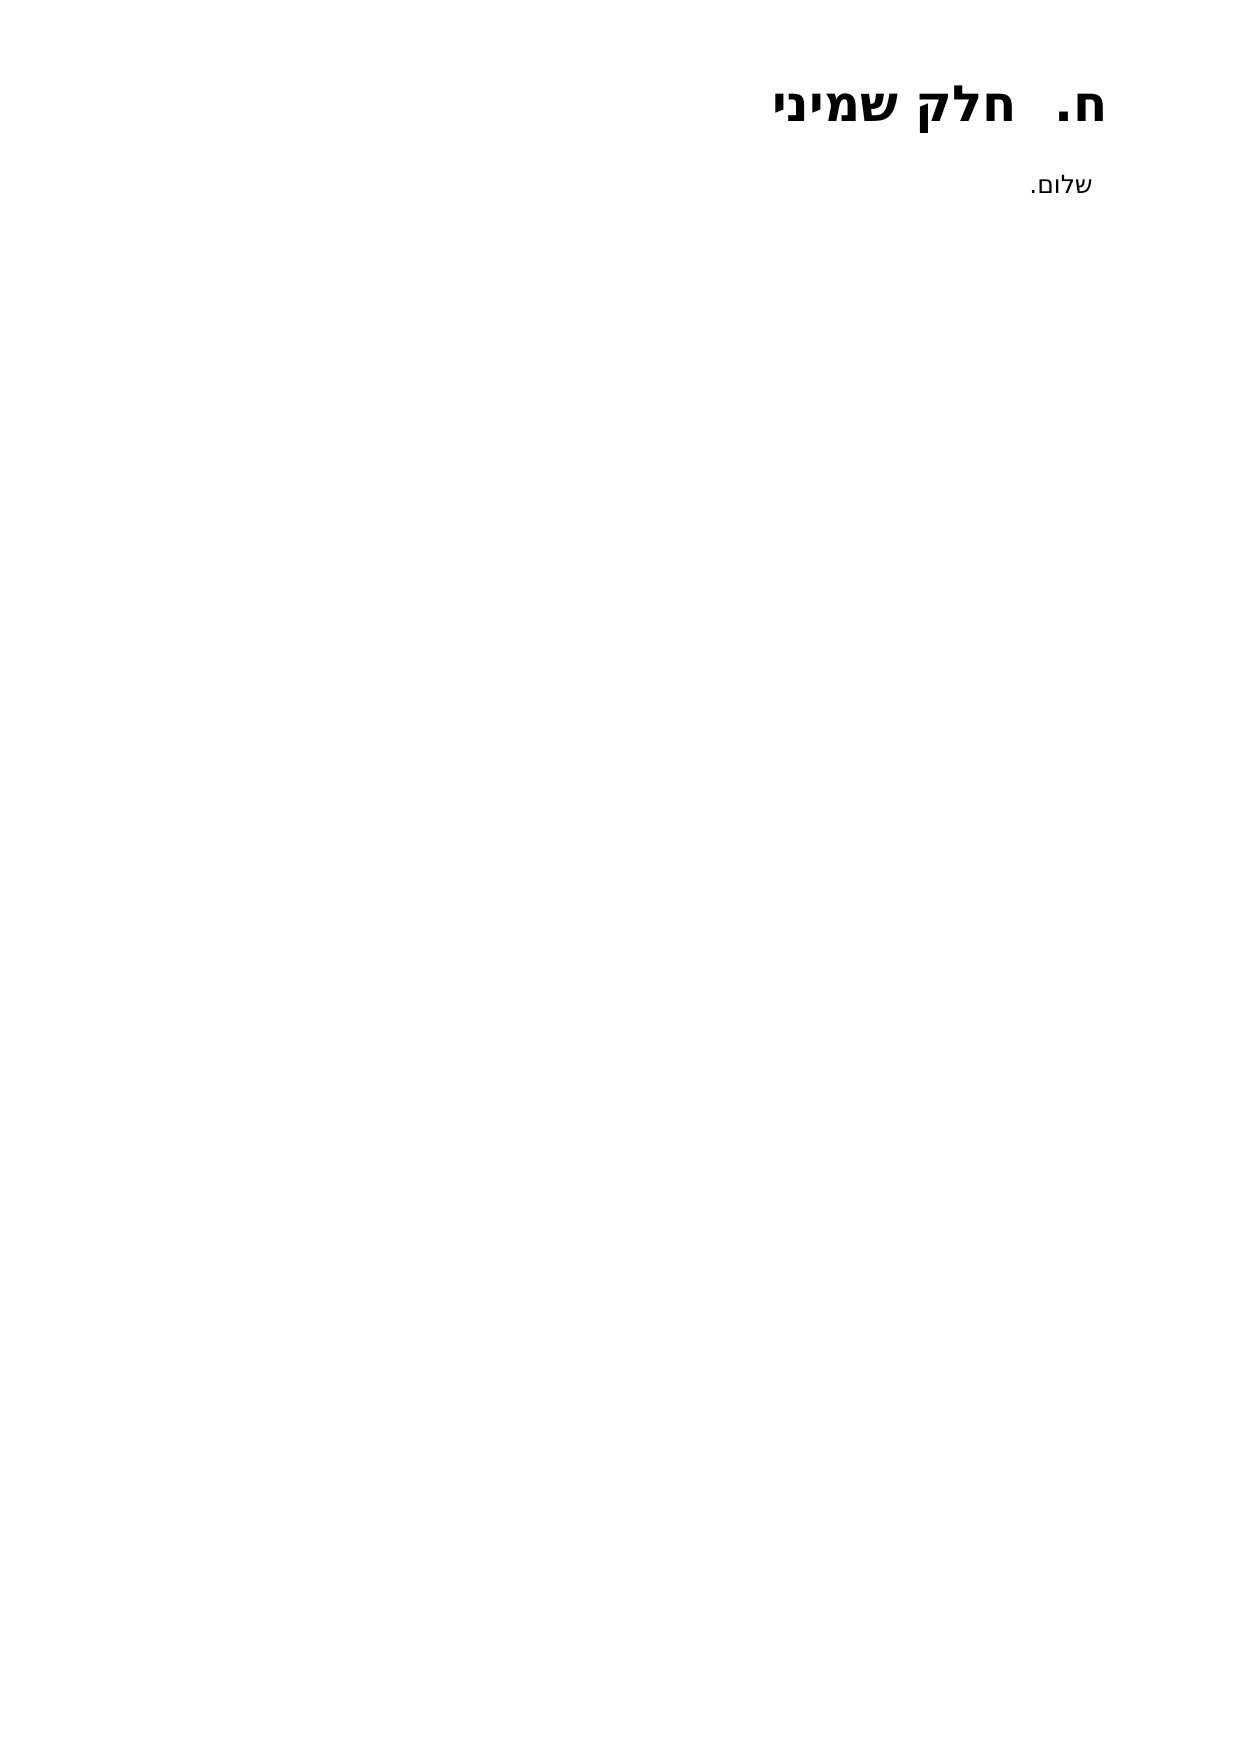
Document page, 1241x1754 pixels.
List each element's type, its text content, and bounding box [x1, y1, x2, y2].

text שלום. [148, 171, 1092, 200]
subtitle חלק שמיני [148, 75, 1054, 133]
